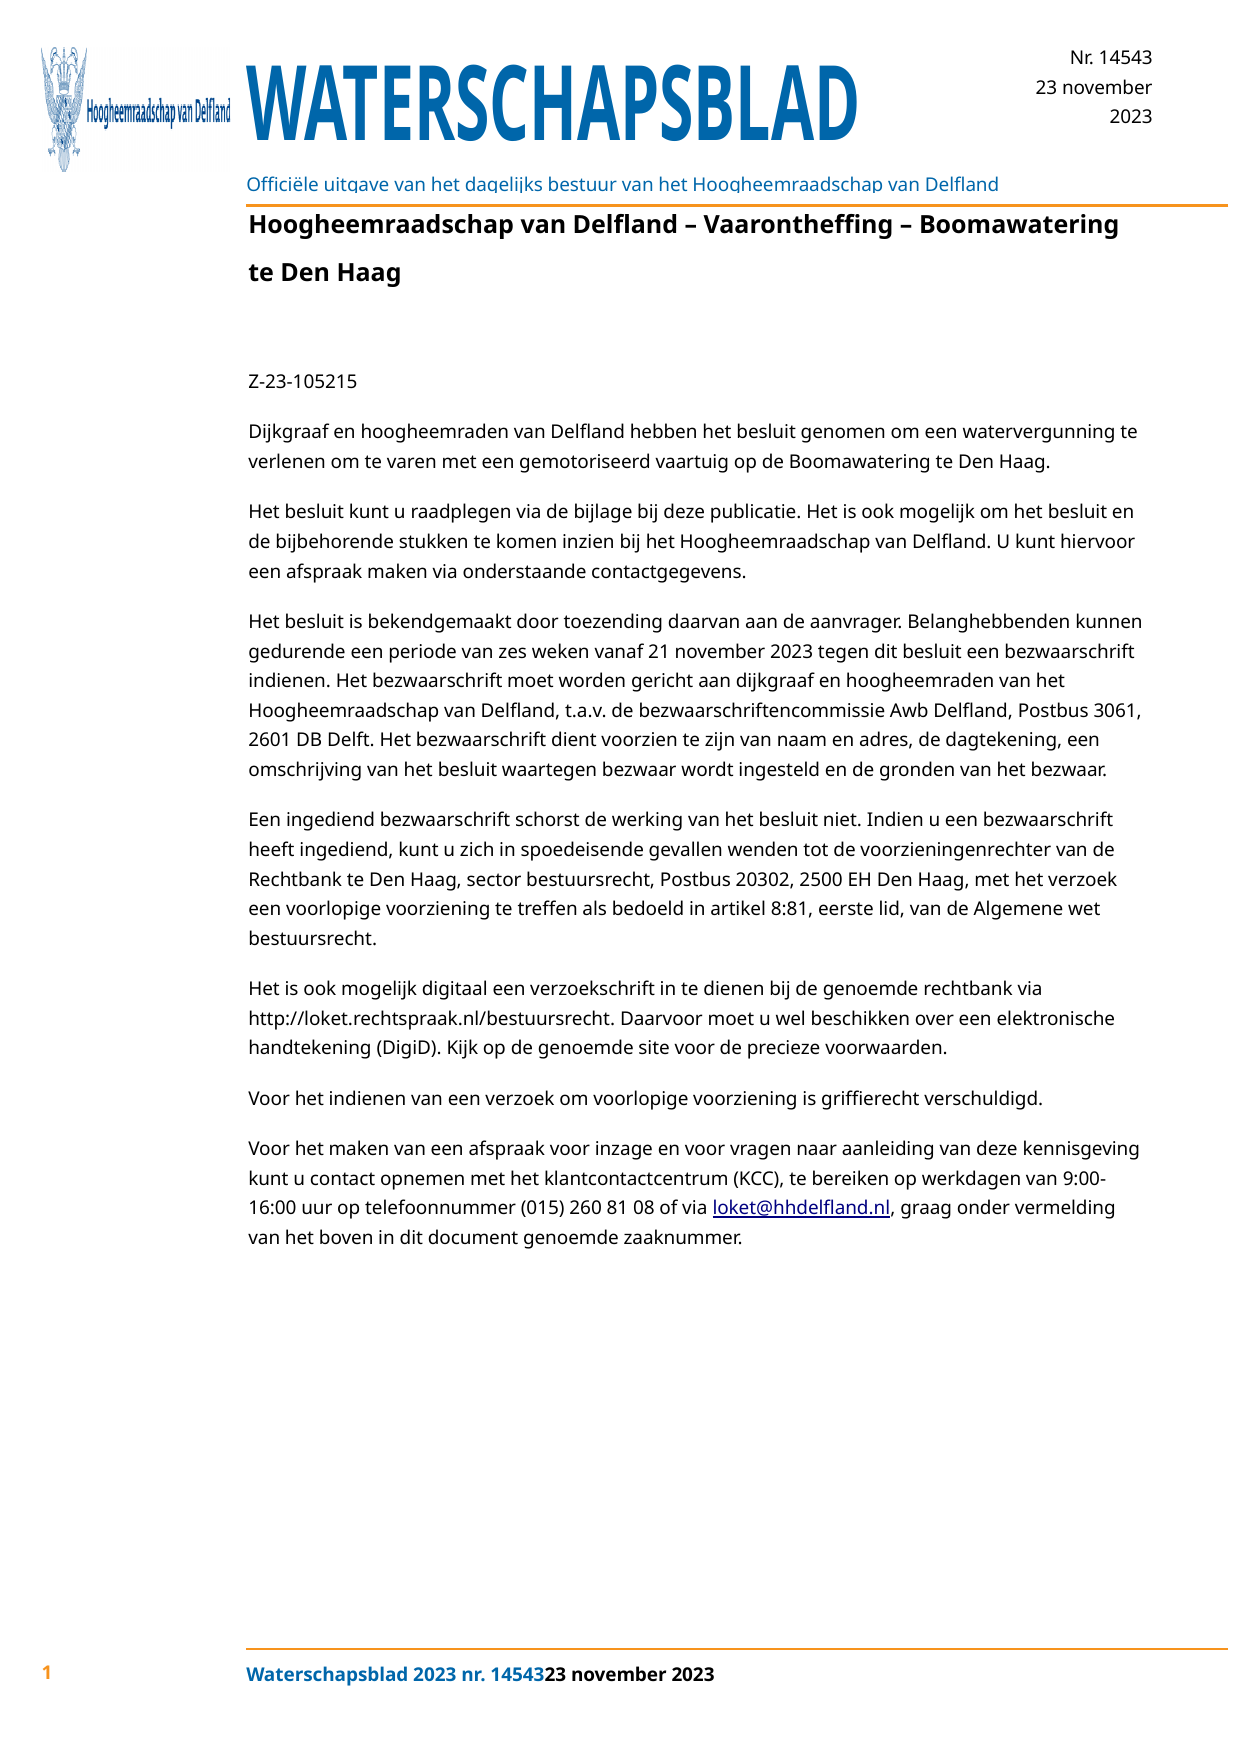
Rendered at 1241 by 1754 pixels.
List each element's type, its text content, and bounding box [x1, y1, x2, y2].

text Dijkgraaf en hoogheemraden van Delfland hebben het besluit genomen om een watervergunning te verlenen om te varen met een gemotoriseerd vaartuig op de Boomawatering te Den Haag. [248, 419, 1152, 474]
text Hoogheemraadschap van Delfland – Vaarontheffing – Boomawatering te Den Haag [248, 207, 1152, 288]
text Het besluit kunt u raadplegen via de bijlage bij deze publicatie. Het is ook mogelijk om het besluit en de bijbehorende stukken te komen inzien bij het Hoogheemraadschap van Delfland. U kunt hiervoor een afspraak maken via onderstaande contactgegevens. [248, 499, 1152, 584]
text Z-23-105215 [248, 368, 1152, 394]
picture [41, 47, 231, 172]
text Het besluit is bekendgemaakt door toezending daarvan aan de aanvrager. Belanghebbenden kunnen gedurende een periode van zes weken vanaf 21 november 2023 tegen dit besluit een bezwaarschrift indienen. Het bezwaarschrift moet worden gericht aan dijkgraaf en hoogheemraden van het Hoogheemraadschap van Delfland, t.a.v. de bezwaarschriftencommissie Awb Delfland, Postbus 3061, 2601 DB Delft. Het bezwaarschrift dient voorzien te zijn van naam en adres, de dagtekening, een omschrijving van het besluit waartegen bezwaar wordt ingesteld en de gronden van het bezwaar. [248, 608, 1152, 782]
text Een ingediend bezwaarschrift schorst de werking van het besluit niet. Indien u een bezwaarschrift heeft ingediend, kunt u zich in spoedeisende gevallen wenden tot de voorzieningenrechter van de Rechtbank te Den Haag, sector bestuursrecht, Postbus 20302, 2500 EH Den Haag, met het verzoek een voorlopige voorziening te treffen als bedoeld in artikel 8:81, eerste lid, van de Algemene wet bestuursrecht. [248, 807, 1152, 951]
text Voor het indienen van een verzoek om voorlopige voorziening is griffierecht verschuldigd. [248, 1085, 1152, 1111]
text Voor het maken van een afspraak voor inzage en voor vragen naar aanleiding van deze kennisgeving kunt u contact opnemen met het klantcontactcentrum (KCC), te bereiken op werkdagen van 9:00-16:00 uur op telefoonnummer (015) 260 81 08 of via loket@hhdelfland.nl, graag onder vermelding van het boven in dit document genoemde zaaknummer. [248, 1135, 1152, 1250]
text Het is ook mogelijk digitaal een verzoekschrift in te dienen bij de genoemde rechtbank via http://loket.rechtspraak.nl/bestuursrecht. Daarvoor moet u wel beschikken over een elektronische handtekening (DigiD). Kijk op de genoemde site voor de precieze voorwaarden. [248, 975, 1152, 1060]
